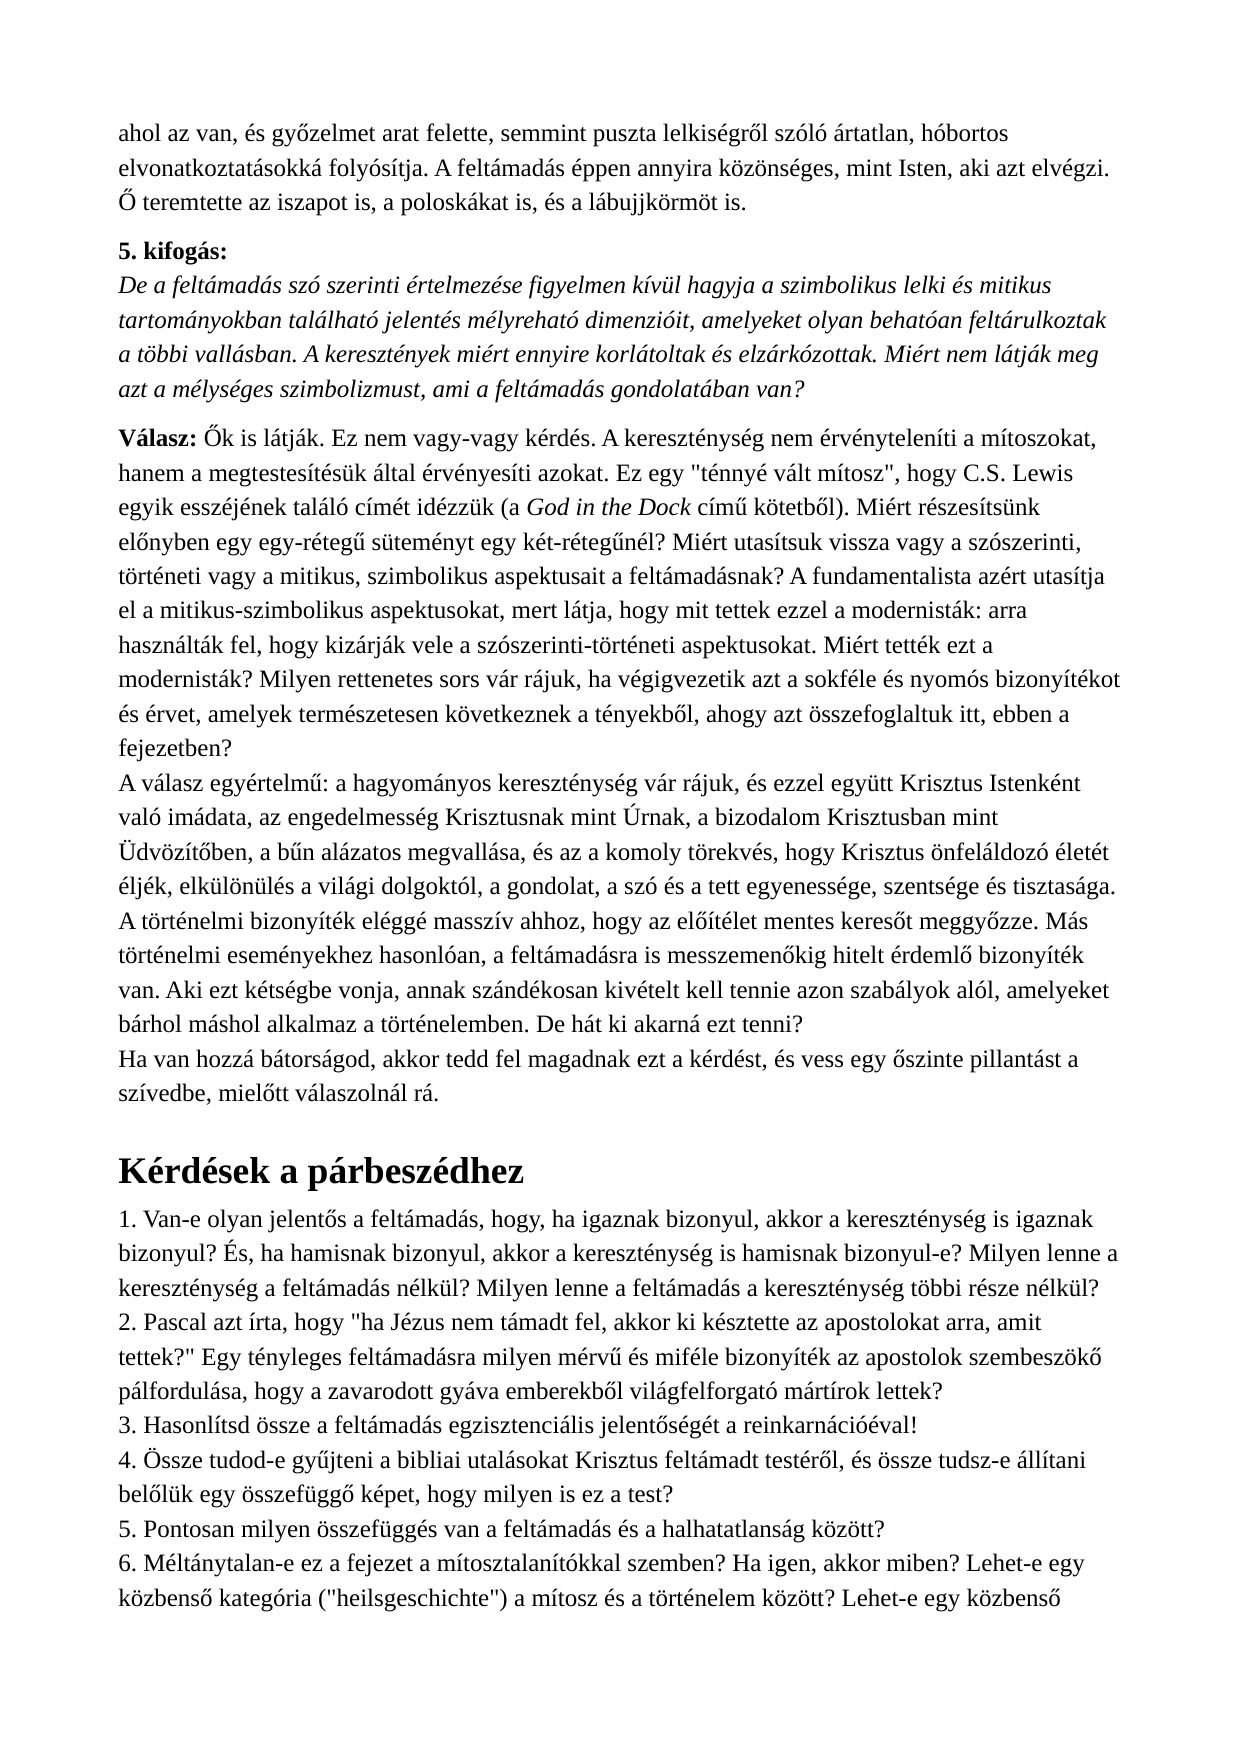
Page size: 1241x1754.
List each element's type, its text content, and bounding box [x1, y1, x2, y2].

text 5. kifogás: De a feltámadás szó szerinti értelmezése figyelmen kívül hagyja a szimbolikus lelki és mitikus tartományokban található jelentés mélyreható dimenzióit, amelyeket olyan behatóan feltárulkoztak a többi vallásban. A keresztények miért ennyire korlátoltak és elzárkózottak. Miért nem látják meg azt a mélységes szimbolizmust, ami a feltámadás gondolatában van? [118, 236, 1122, 403]
text Válasz: Ők is látják. Ez nem vagy-vagy kérdés. A kereszténység nem érvényteleníti a mítoszokat, hanem a megtestesítésük által érvényesíti azokat. Ez egy "ténnyé vált mítosz", hogy C.S. Lewis egyik esszéjének találó címét idézzük (a God in the Dock című kötetből). Miért részesítsünk előnyben egy egy-rétegű süteményt egy két-rétegűnél? Miért utasítsuk vissza vagy a szószerinti, történeti vagy a mitikus, szimbolikus aspektusait a feltámadásnak? A fundamentalista azért utasítja el a mitikus-szimbolikus aspektusokat, mert látja, hogy mit tettek ezzel a modernisták: arra használták fel, hogy kizárják vele a szószerinti-történeti aspektusokat. Miért tették ezt a modernisták? Milyen rettenetes sors vár rájuk, ha végigvezetik azt a sokféle és nyomós bizonyítékot és érvet, amelyek természetesen következnek a tényekből, ahogy azt összefoglaltuk itt, ebben a fejezetben? A válasz egyértelmű: a hagyományos kereszténység vár rájuk, és ezzel együtt Krisztus Istenként való imádata, az engedelmesség Krisztusnak mint Úrnak, a bizodalom Krisztusban mint Üdvözítőben, a bűn alázatos megvallása, és az a komoly törekvés, hogy Krisztus önfeláldozó életét éljék, elkülönülés a világi dolgoktól, a gondolat, a szó és a tett egyenessége, szentsége és tisztasága. A történelmi bizonyíték eléggé masszív ahhoz, hogy az előítélet mentes keresőt meggyőzze. Más történelmi eseményekhez hasonlóan, a feltámadásra is messzemenőkig hitelt érdemlő bizonyíték van. Aki ezt kétségbe vonja, annak szándékosan kivételt kell tennie azon szabályok alól, amelyeket bárhol máshol alkalmaz a történelemben. De hát ki akarná ezt tenni? Ha van hozzá bátorságod, akkor tedd fel magadnak ezt a kérdést, és vess egy őszinte pillantást a szívedbe, mielőtt válaszolnál rá. [118, 423, 1122, 1107]
subtitle Kérdések a párbeszédhez [118, 1148, 1122, 1191]
text ahol az van, és győzelmet arat felette, semmint puszta lelkiségről szóló ártatlan, hóbortos elvonatkoztatásokká folyósítja. A feltámadás éppen annyira közönséges, mint Isten, aki azt elvégzi. Ő teremtette az iszapot is, a poloskákat is, és a lábujjkörmöt is. [118, 118, 1122, 216]
text 1. Van-e olyan jelentős a feltámadás, hogy, ha igaznak bizonyul, akkor a kereszténység is igaznak bizonyul? És, ha hamisnak bizonyul, akkor a kereszténység is hamisnak bizonyul-e? Milyen lenne a kereszténység a feltámadás nélkül? Milyen lenne a feltámadás a kereszténység többi része nélkül? 2. Pascal azt írta, hogy "ha Jézus nem támadt fel, akkor ki késztette az apostolokat arra, amit tettek?" Egy tényleges feltámadásra milyen mérvű és miféle bizonyíték az apostolok szembeszökő pálfordulása, hogy a zavarodott gyáva emberekből világfelforgató mártírok lettek? 3. Hasonlítsd össze a feltámadás egzisztenciális jelentőségét a reinkarnációéval! 4. Össze tudod-e gyűjteni a bibliai utalásokat Krisztus feltámadt testéről, és össze tudsz-e állítani belőlük egy összefüggő képet, hogy milyen is ez a test? 5. Pontosan milyen összefüggés van a feltámadás és a halhatatlanság között? 6. Méltánytalan-e ez a fejezet a mítosztalanítókkal szemben? Ha igen, akkor miben? Lehet-e egy közbenső kategória ("heilsgeschichte") a mítosz és a történelem között? Lehet-e egy közbenső [118, 1204, 1122, 1612]
